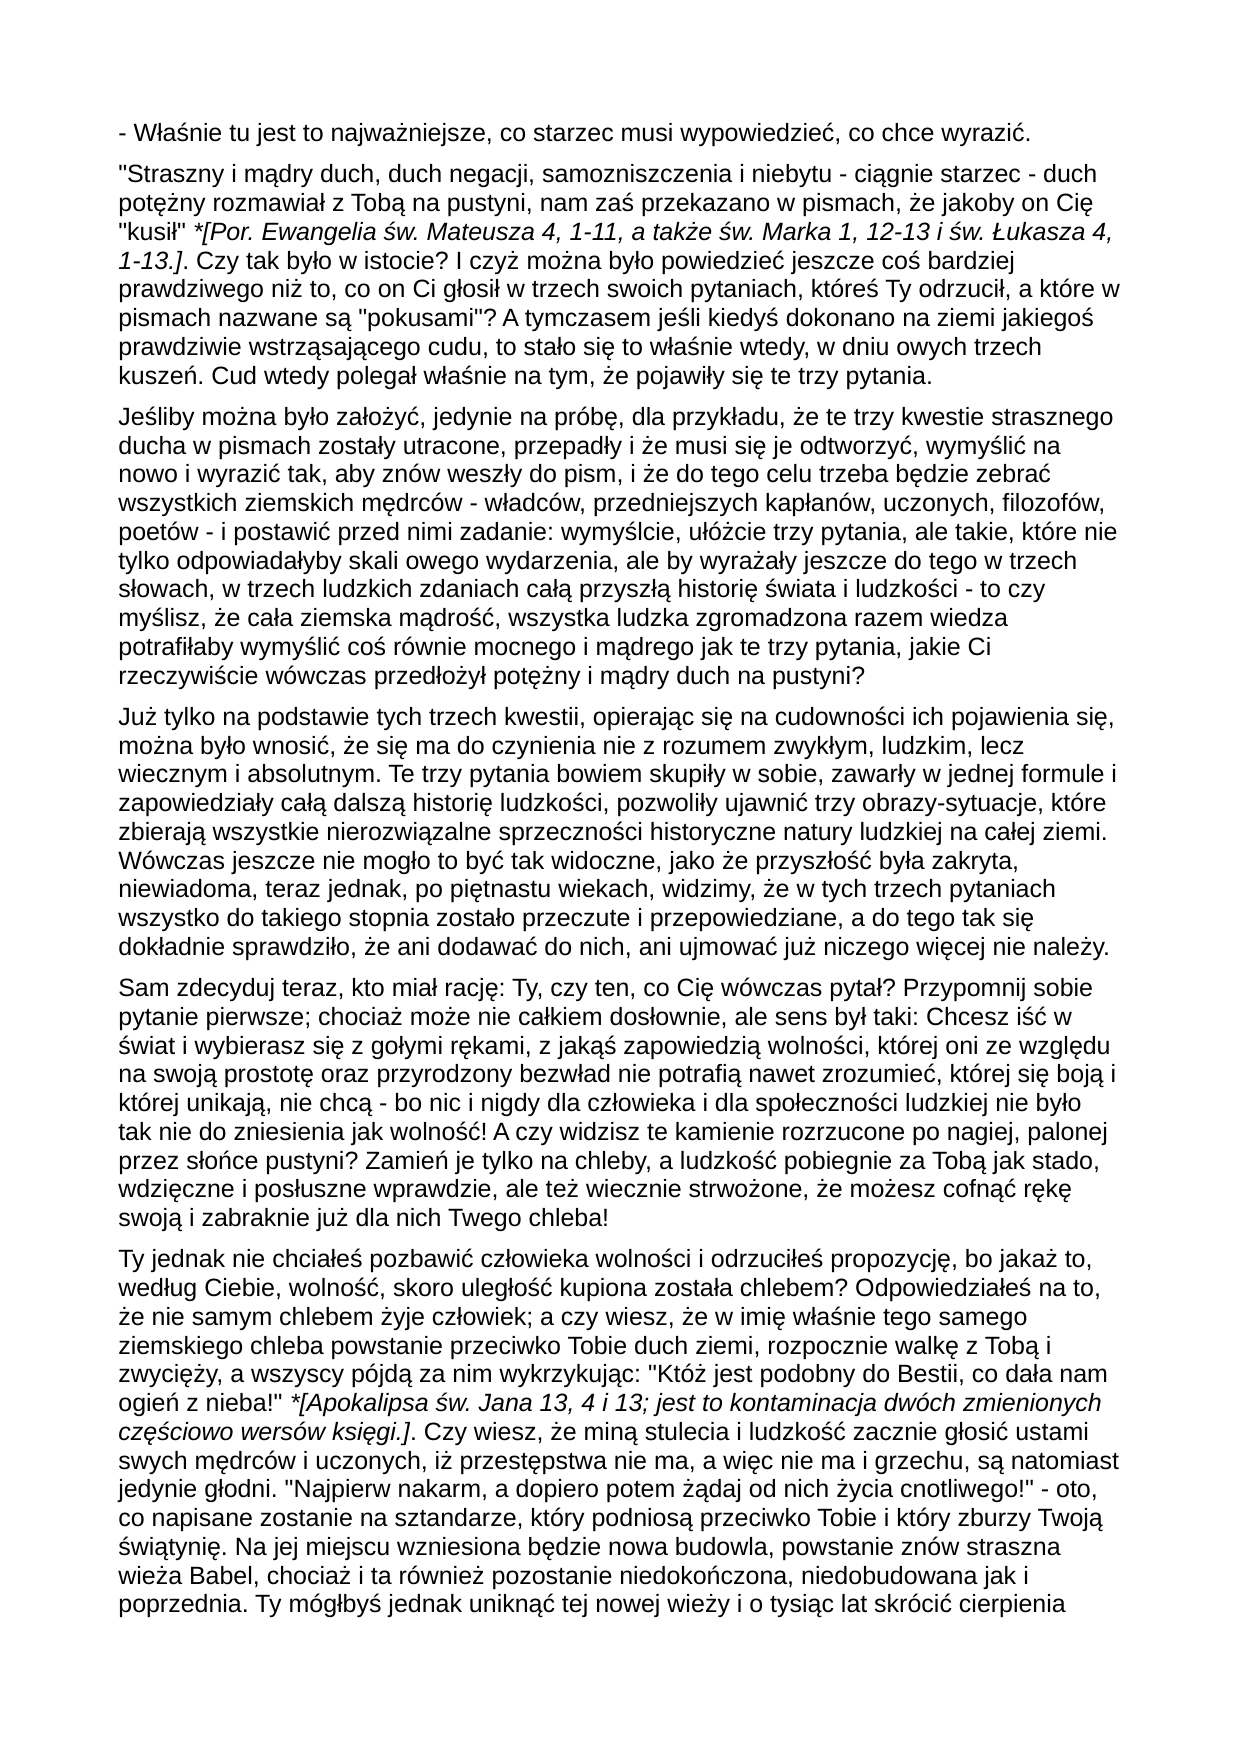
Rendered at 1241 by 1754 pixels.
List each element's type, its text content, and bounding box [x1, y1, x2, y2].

text Jeśliby można było założyć, jedynie na próbę, dla przykładu, że te trzy kwestie strasznego ducha w pismach zostały utracone, przepadły i że musi się je odtworzyć, wymyślić na nowo i wyrazić tak, aby znów weszły do pism, i że do tego celu trzeba będzie zebrać wszystkich ziemskich mędrców - władców, przedniejszych kapłanów, uczonych, filozofów, poetów - i postawić przed nimi zadanie: wymyślcie, ułóżcie trzy pytania, ale takie, które nie tylko odpowiadałyby skali owego wydarzenia, ale by wyrażały jeszcze do tego w trzech słowach, w trzech ludzkich zdaniach całą przyszłą historię świata i ludzkości - to czy myślisz, że cała ziemska mądrość, wszystka ludzka zgromadzona razem wiedza potrafiłaby wymyślić coś równie mocnego i mądrego jak te trzy pytania, jakie Ci rzeczywiście wówczas przedłożył potężny i mądry duch na pustyni? [118, 402, 1122, 689]
text "Straszny i mądry duch, duch negacji, samozniszczenia i niebytu - ciągnie starzec - duch potężny rozmawiał z Tobą na pustyni, nam zaś przekazano w pismach, że jakoby on Cię "kusił" *[Por. Ewangelia św. Mateusza 4, 1-11, a także św. Marka 1, 12-13 i św. Łukasza 4, 1-13.]. Czy tak było w istocie? I czyż można było powiedzieć jeszcze coś bardziej prawdziwego niż to, co on Ci głosił w trzech swoich pytaniach, któreś Ty odrzucił, a które w pismach nazwane są "pokusami"? A tymczasem jeśli kiedyś dokonano na ziemi jakiegoś prawdziwie wstrząsającego cudu, to stało się to właśnie wtedy, w dniu owych trzech kuszeń. Cud wtedy polegał właśnie na tym, że pojawiły się te trzy pytania. [118, 159, 1122, 389]
text Ty jednak nie chciałeś pozbawić człowieka wolności i odrzuciłeś propozycję, bo jakaż to, według Ciebie, wolność, skoro uległość kupiona została chlebem? Odpowiedziałeś na to, że nie samym chlebem żyje człowiek; a czy wiesz, że w imię właśnie tego samego ziemskiego chleba powstanie przeciwko Tobie duch ziemi, rozpocznie walkę z Tobą i zwycięży, a wszyscy pójdą za nim wykrzykując: "Któż jest podobny do Bestii, co dała nam ogień z nieba!" *[Apokalipsa św. Jana 13, 4 i 13; jest to kontaminacja dwóch zmienionych częściowo wersów księgi.]. Czy wiesz, że miną stulecia i ludzkość zacznie głosić ustami swych mędrców i uczonych, iż przestępstwa nie ma, a więc nie ma i grzechu, są natomiast jedynie głodni. "Najpierw nakarm, a dopiero potem żądaj od nich życia cnotliwego!" - oto, co napisane zostanie na sztandarze, który podniosą przeciwko Tobie i który zburzy Twoją świątynię. Na jej miejscu wzniesiona będzie nowa budowla, powstanie znów straszna wieża Babel, chociaż i ta również pozostanie niedokończona, niedobudowana jak i poprzednia. Ty mógłbyś jednak uniknąć tej nowej wieży i o tysiąc lat skrócić cierpienia [118, 1244, 1122, 1618]
text - Właśnie tu jest to najważniejsze, co starzec musi wypowiedzieć, co chce wyrazić. [118, 118, 1122, 147]
text Sam zdecyduj teraz, kto miał rację: Ty, czy ten, co Cię wówczas pytał? Przypomnij sobie pytanie pierwsze; chociaż może nie całkiem dosłownie, ale sens był taki: Chcesz iść w świat i wybierasz się z gołymi rękami, z jakąś zapowiedzią wolności, której oni ze względu na swoją prostotę oraz przyrodzony bezwład nie potrafią nawet zrozumieć, której się boją i której unikają, nie chcą - bo nic i nigdy dla człowieka i dla społeczności ludzkiej nie było tak nie do zniesienia jak wolność! A czy widzisz te kamienie rozrzucone po nagiej, palonej przez słońce pustyni? Zamień je tylko na chleby, a ludzkość pobiegnie za Tobą jak stado, wdzięczne i posłuszne wprawdzie, ale też wiecznie strwożone, że możesz cofnąć rękę swoją i zabraknie już dla nich Twego chleba! [118, 973, 1122, 1232]
text Już tylko na podstawie tych trzech kwestii, opierając się na cudowności ich pojawienia się, można było wnosić, że się ma do czynienia nie z rozumem zwykłym, ludzkim, lecz wiecznym i absolutnym. Te trzy pytania bowiem skupiły w sobie, zawarły w jednej formule i zapowiedziały całą dalszą historię ludzkości, pozwoliły ujawnić trzy obrazy-sytuacje, które zbierają wszystkie nierozwiązalne sprzeczności historyczne natury ludzkiej na całej ziemi. Wówczas jeszcze nie mogło to być tak widoczne, jako że przyszłość była zakryta, niewiadoma, teraz jednak, po piętnastu wiekach, widzimy, że w tych trzech pytaniach wszystko do takiego stopnia zostało przeczute i przepowiedziane, a do tego tak się dokładnie sprawdziło, że ani dodawać do nich, ani ujmować już niczego więcej nie należy. [118, 702, 1122, 961]
